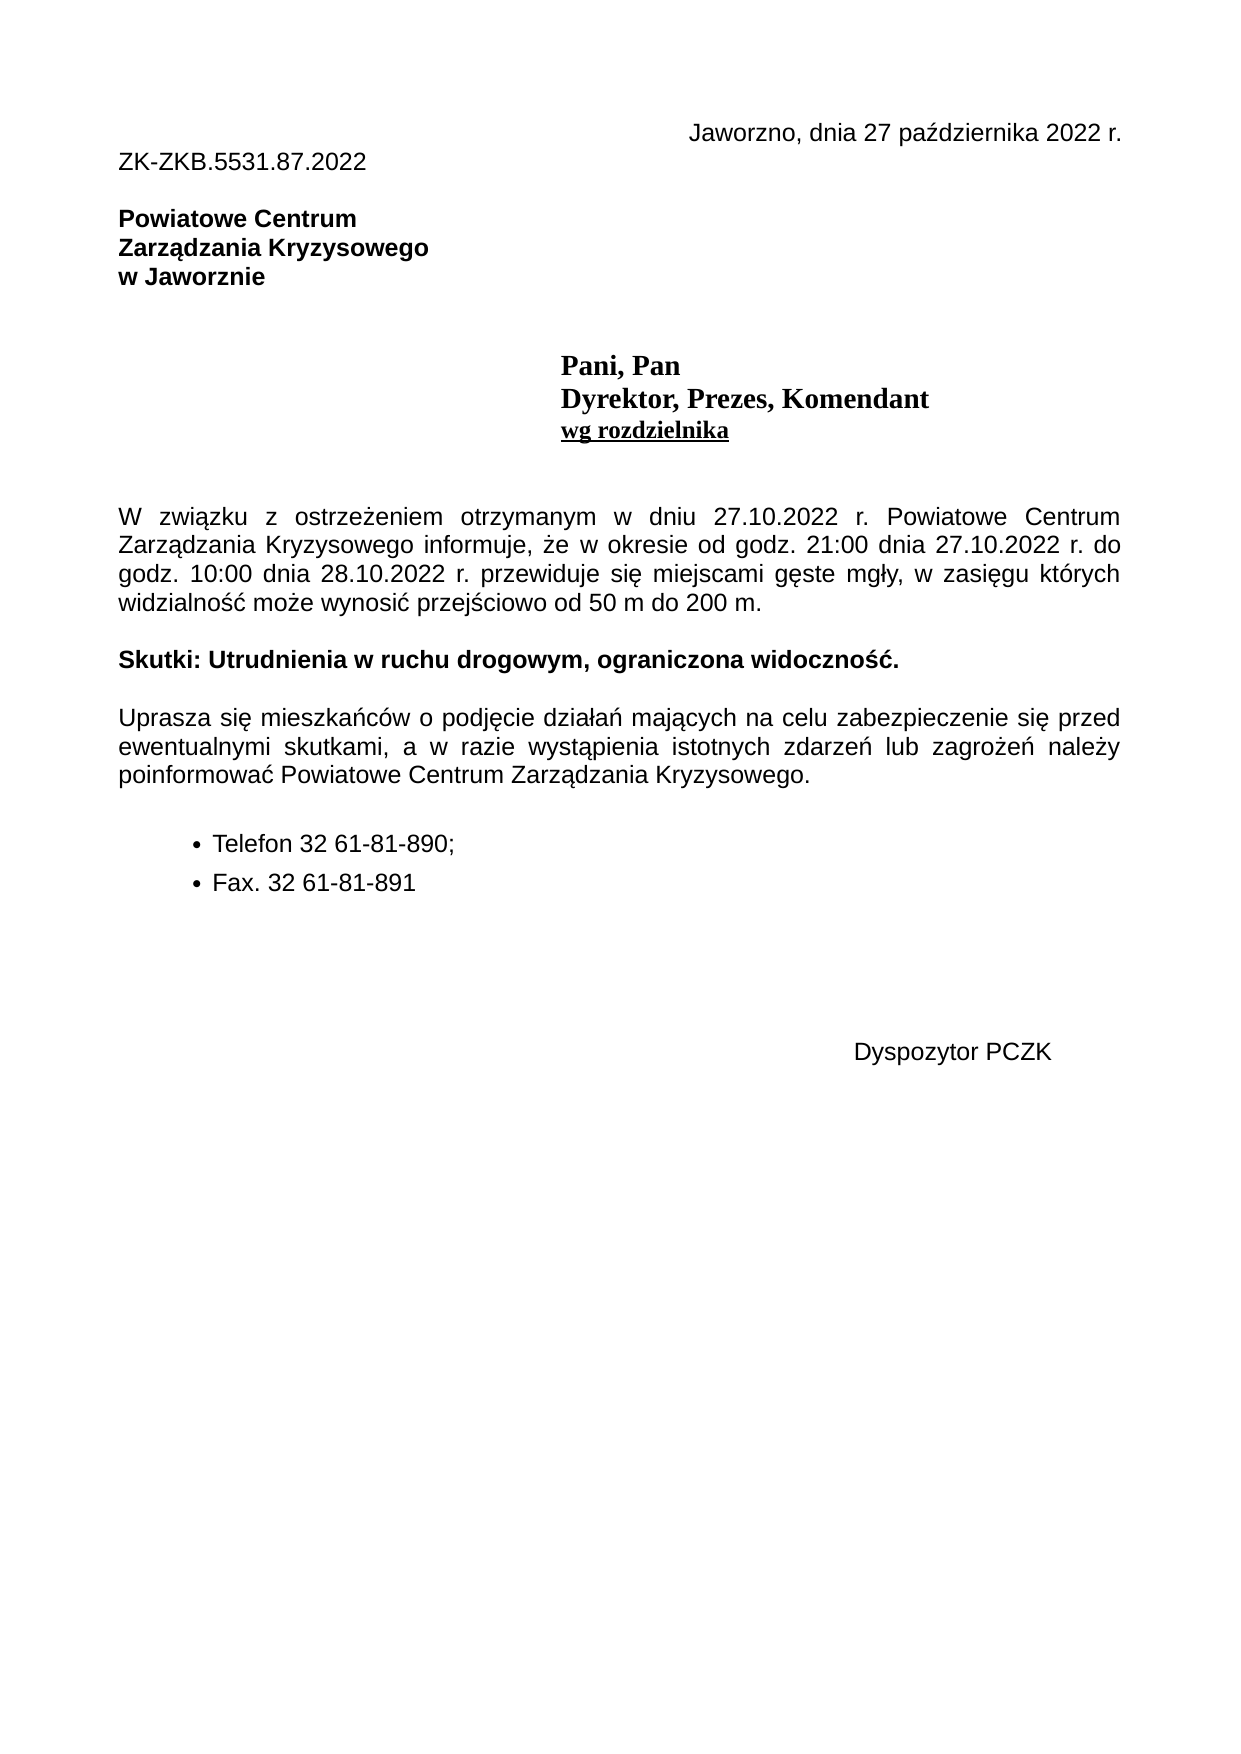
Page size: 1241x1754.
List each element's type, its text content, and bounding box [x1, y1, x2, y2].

text Pani, Pan [561, 348, 1122, 382]
text Dyspozytor PCZK [118, 1037, 1122, 1065]
text Dyrektor, Prezes, Komendant [561, 382, 1122, 415]
text · Telefon 32 61-81-890; [193, 829, 1122, 857]
text Jaworzno, dnia 27 października 2022 r. [118, 118, 1122, 147]
text Powiatowe Centrum [118, 204, 1122, 233]
text ZK-ZKB.5531.87.2022 [118, 147, 1122, 176]
text Uprasza się mieszkańców o podjęcie działań mających na celu zabezpieczenie się przed ewentualnymi skutkami, a w razie wystąpienia istotnych zdarzeń lub zagrożeń należy poinformować Powiatowe Centrum Zarządzania Kryzysowego. [118, 703, 1122, 789]
text W związku z ostrzeżeniem otrzymanym w dniu 27.10.2022 r. Powiatowe Centrum Zarządzania Kryzysowego informuje, że w okresie od godz. 21:00 dnia 27.10.2022 r. do godz. 10:00 dnia 28.10.2022 r. przewiduje się miejscami gęste mgły, w zasięgu których widzialność może wynosić przejściowo od 50 m do 200 m. [118, 501, 1122, 616]
text · Fax. 32 61-81-891 [193, 868, 1122, 897]
text Skutki: Utrudnienia w ruchu drogowym, ograniczona widoczność. [118, 645, 1122, 674]
text Zarządzania Kryzysowego [118, 233, 1122, 262]
text w Jaworznie [118, 262, 1122, 291]
text wg rozdzielnika [561, 415, 1122, 444]
